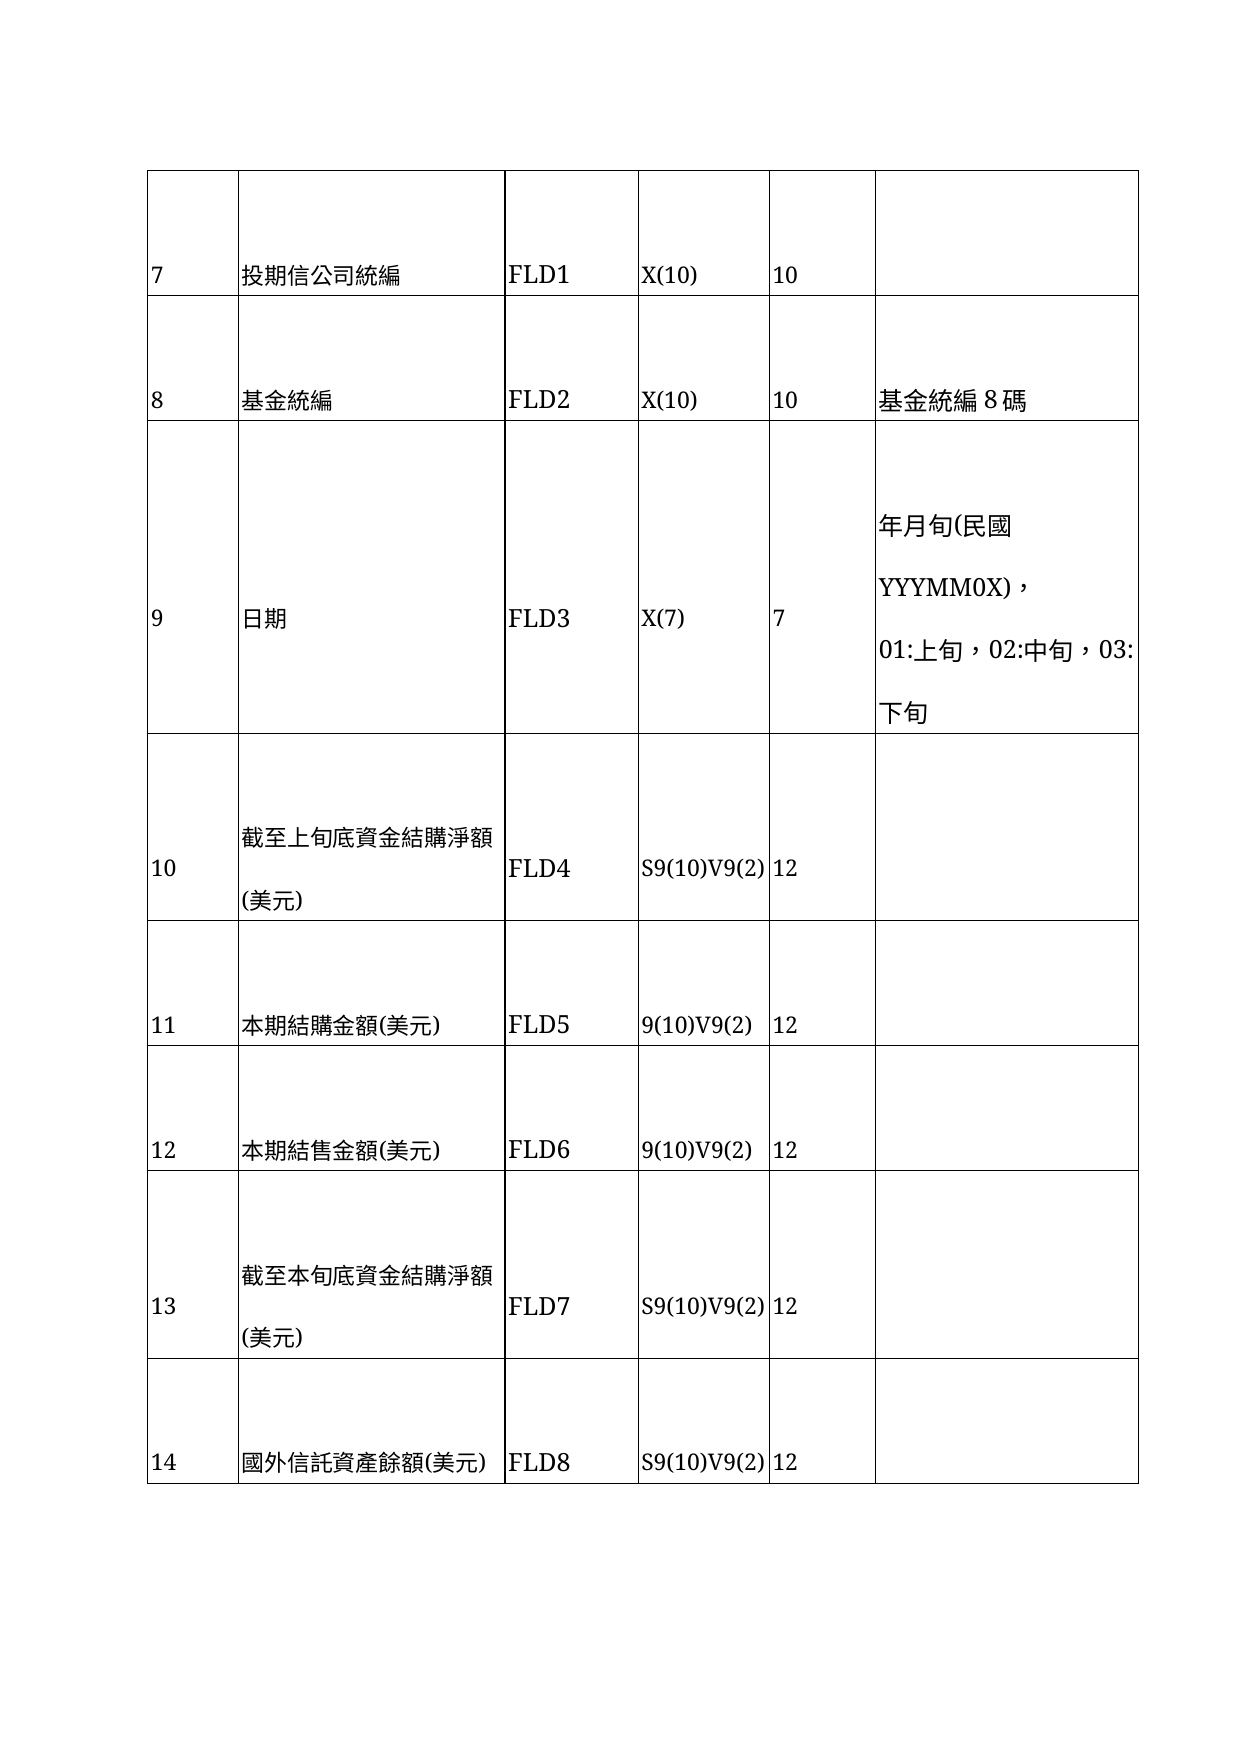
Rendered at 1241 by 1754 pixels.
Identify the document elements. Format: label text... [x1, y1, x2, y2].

table_cell X(10) [639, 296, 769, 420]
table_cell 12 [770, 921, 875, 1045]
table_cell 9(10)V9(2) [639, 1046, 769, 1170]
table_cell FLD1 [506, 171, 638, 295]
table_cell [876, 1359, 1138, 1482]
table_cell 年月旬(民國YYYMM0X)， 01:上旬，02:中旬，03:下旬 [876, 421, 1138, 732]
table_cell FLD6 [506, 1046, 638, 1170]
table_cell 投期信公司統編 [239, 171, 504, 295]
table_cell 截至本旬底資金結購淨額(美元) [239, 1171, 504, 1357]
table_cell 9 [148, 421, 238, 732]
table_cell 11 [148, 921, 238, 1045]
table_cell S9(10)V9(2) [639, 1171, 769, 1357]
table_cell 本期結購金額(美元) [239, 921, 504, 1045]
table_cell S9(10)V9(2) [639, 1359, 769, 1482]
table_cell S9(10)V9(2) [639, 734, 769, 920]
table_cell 本期結售金額(美元) [239, 1046, 504, 1170]
table_cell 8 [148, 296, 238, 420]
table_cell [876, 171, 1138, 295]
table_cell 12 [148, 1046, 238, 1170]
table_cell FLD4 [506, 734, 638, 920]
table_cell 7 [148, 171, 238, 295]
table_cell 10 [770, 296, 875, 420]
table_cell 基金統編8碼 [876, 296, 1138, 420]
table_cell [876, 1171, 1138, 1357]
table_cell 9(10)V9(2) [639, 921, 769, 1045]
table_cell 國外信託資產餘額(美元) [239, 1359, 504, 1482]
table_cell 13 [148, 1171, 238, 1357]
table_cell 14 [148, 1359, 238, 1482]
table_cell 10 [148, 734, 238, 920]
table_cell 12 [770, 1046, 875, 1170]
table_cell 12 [770, 734, 875, 920]
table_cell [876, 734, 1138, 920]
table_cell 12 [770, 1359, 875, 1482]
table_cell FLD2 [506, 296, 638, 420]
table_cell FLD8 [506, 1359, 638, 1482]
table_cell X(10) [639, 171, 769, 295]
table_cell 12 [770, 1171, 875, 1357]
table_cell FLD7 [506, 1171, 638, 1357]
table_cell 截至上旬底資金結購淨額(美元) [239, 734, 504, 920]
table_cell 10 [770, 171, 875, 295]
table_cell 基金統編 [239, 296, 504, 420]
table_cell X(7) [639, 421, 769, 732]
table_cell [876, 1046, 1138, 1170]
table_cell [876, 921, 1138, 1045]
table_cell FLD5 [506, 921, 638, 1045]
table_cell 7 [770, 421, 875, 732]
table_cell 日期 [239, 421, 504, 732]
table_cell FLD3 [506, 421, 638, 732]
